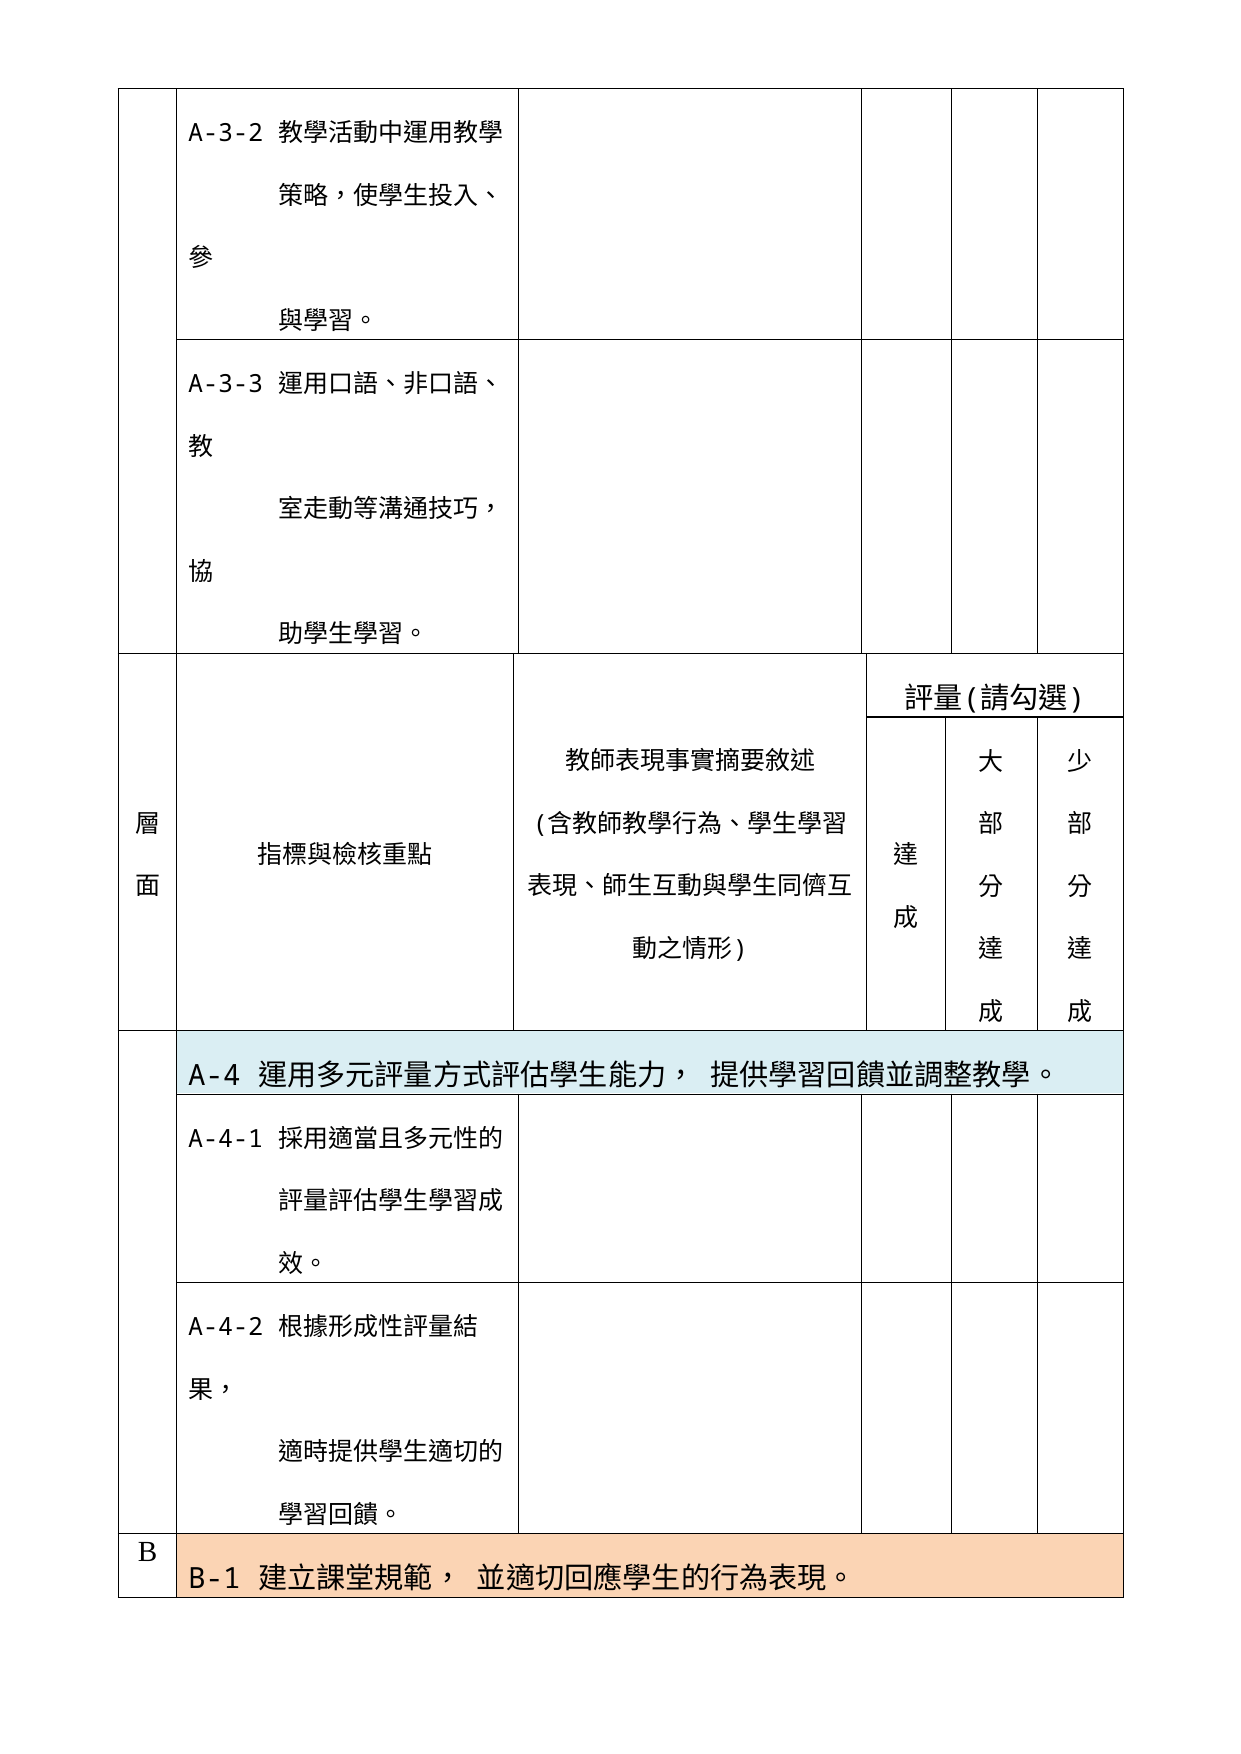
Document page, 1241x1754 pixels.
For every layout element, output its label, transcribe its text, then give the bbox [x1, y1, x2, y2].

table_cell 層面 [119, 654, 176, 1030]
table_cell [862, 1095, 951, 1282]
table_cell B-1 建立課堂規範， 並適切回應學生的行為表現。 [177, 1534, 1123, 1597]
table_cell [1038, 1095, 1123, 1282]
table_cell 達 成 [867, 718, 945, 1030]
table_cell B [119, 1534, 176, 1597]
table_cell [519, 1283, 861, 1533]
table_cell 教師表現事實摘要敘述 (含教師教學行為、學生學習表現、師生互動與學生同儕互動之情形) [514, 654, 866, 1030]
table_cell [952, 89, 1037, 339]
table_cell [119, 89, 176, 653]
table_cell [952, 1283, 1037, 1533]
table_cell [1038, 1283, 1123, 1533]
table_cell [952, 340, 1037, 653]
table_cell [862, 340, 951, 653]
table_cell [952, 1095, 1037, 1282]
table_cell 評量(請勾選) [867, 654, 1123, 716]
table_cell 大部分 達成 [946, 718, 1037, 1030]
table_cell A-3-3 運用口語、非口語、教 室走動等溝通技巧，協 助學生學習。 [177, 340, 518, 653]
table_cell [519, 1095, 861, 1282]
table_cell [1038, 89, 1123, 339]
table_cell A-4-1 採用適當且多元性的 評量評估學生學習成 效。 [177, 1095, 518, 1282]
table_cell [862, 1283, 951, 1533]
table_cell A-4 運用多元評量方式評估學生能力， 提供學習回饋並調整教學。 [177, 1031, 1123, 1093]
table_cell 指標與檢核重點 [177, 654, 513, 1030]
table_cell [519, 340, 861, 653]
table_cell [1038, 340, 1123, 653]
table_cell [519, 89, 861, 339]
table_cell 少部分 達成 [1038, 718, 1123, 1030]
table_cell [119, 1031, 176, 1533]
table_cell [862, 89, 951, 339]
table_cell A-3-2 教學活動中運用教學 策略，使學生投入、參 與學習。 [177, 89, 518, 339]
table_cell A-4-2 根據形成性評量結果， 適時提供學生適切的 學習回饋。 [177, 1283, 518, 1533]
